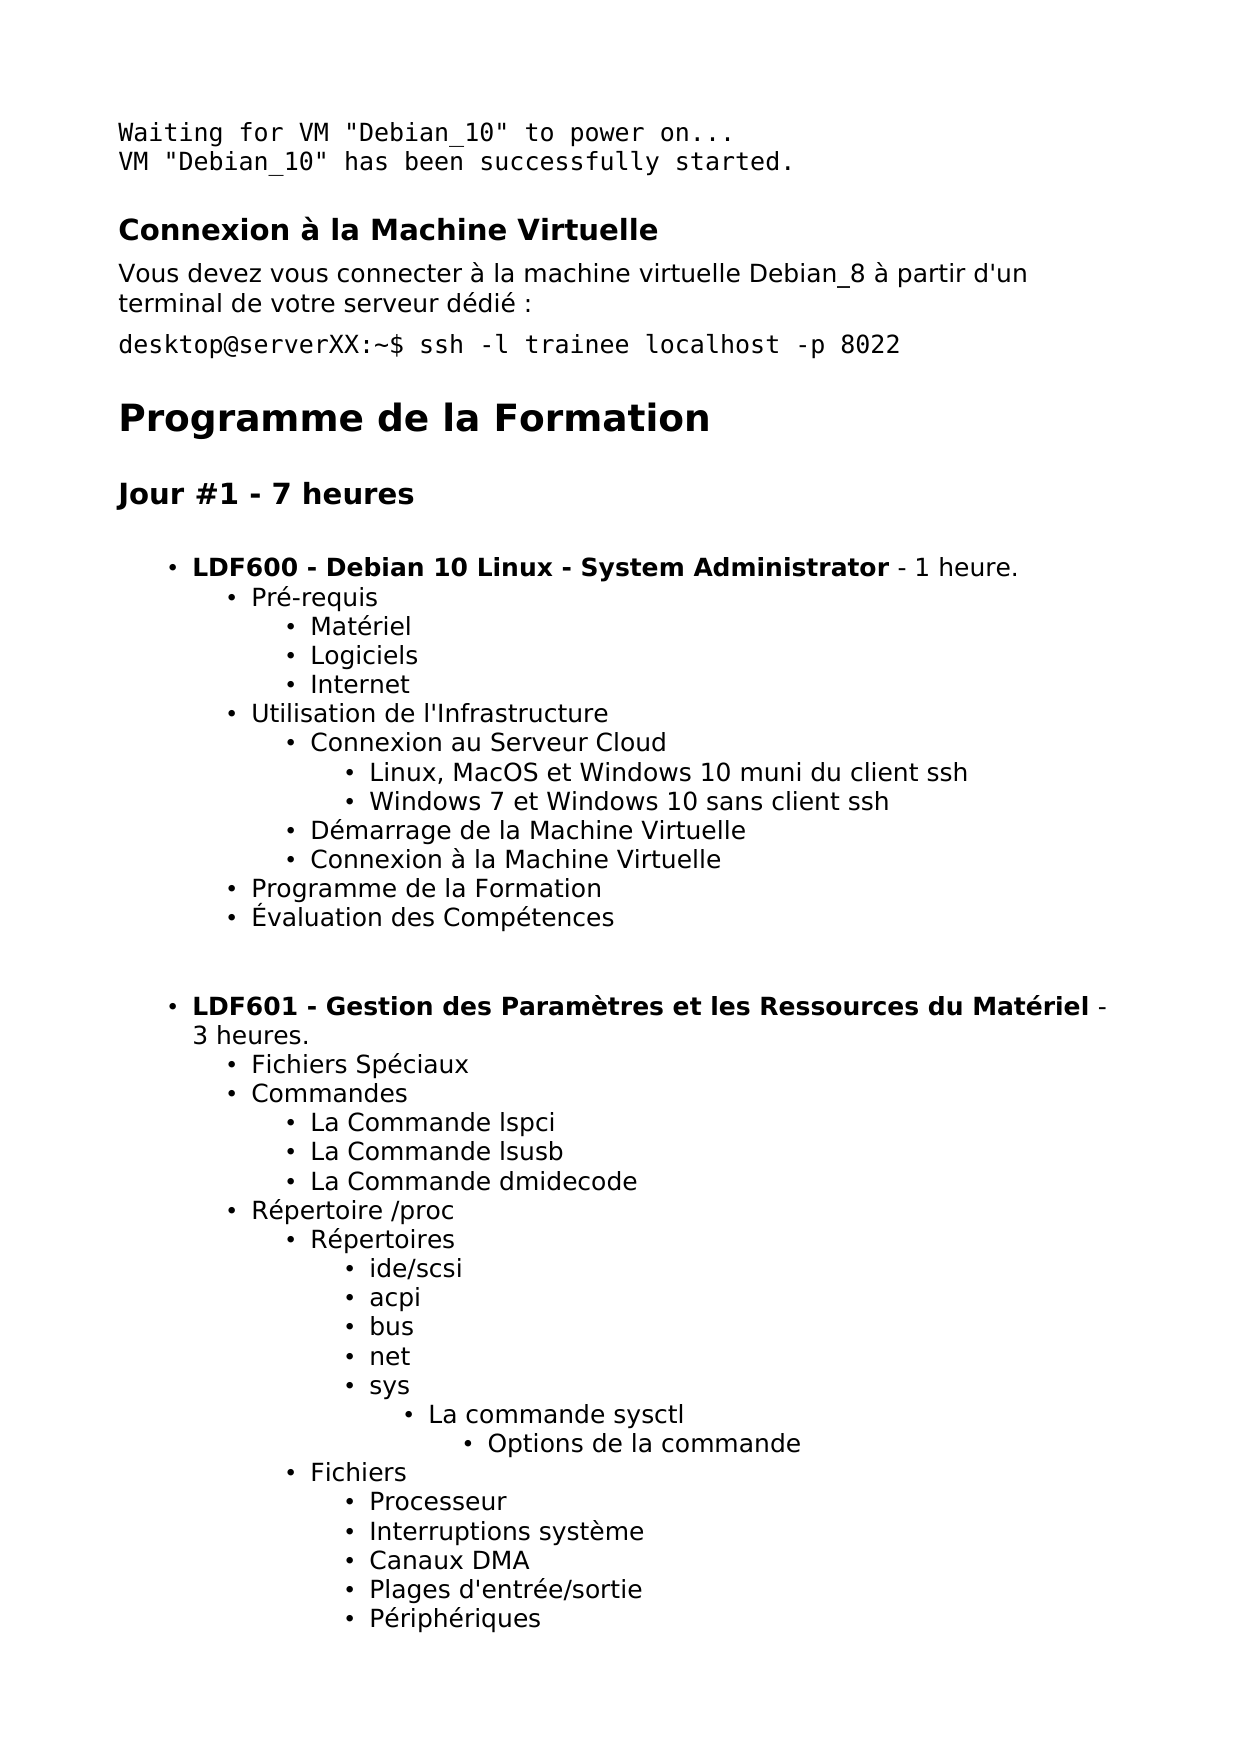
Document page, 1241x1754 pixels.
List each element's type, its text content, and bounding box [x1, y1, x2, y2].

list sys [354, 1371, 1122, 1400]
list Démarrage de la Machine Virtuelle [295, 816, 1122, 845]
text Waiting for VM "Debian_10" to power on... VM "Debian_10" has been successfully started. [118, 118, 1122, 176]
list Utilisation de l'Infrastructure [236, 699, 1122, 728]
list Fichiers Spéciaux [236, 1050, 1122, 1079]
list Connexion à la Machine Virtuelle [295, 845, 1122, 874]
list Connexion au Serveur Cloud [295, 728, 1122, 758]
list La Commande dmidecode [295, 1167, 1122, 1196]
list Répertoire /proc [236, 1196, 1122, 1225]
list Options de la commande [472, 1429, 1122, 1458]
list Interruptions système [354, 1517, 1122, 1546]
list Plages d'entrée/sortie [354, 1575, 1122, 1604]
text Vous devez vous connecter à la machine virtuelle Debian_8 à partir d'un terminal de votre serveur dédié : [118, 260, 1122, 318]
list Programme de la Formation [236, 874, 1122, 903]
list Internet [295, 670, 1122, 699]
list Linux, MacOS et Windows 10 muni du client ssh [354, 758, 1122, 787]
list La Commande lspci [295, 1108, 1122, 1137]
list La Commande lsusb [295, 1137, 1122, 1167]
list bus [354, 1312, 1122, 1342]
list Répertoires [295, 1225, 1122, 1254]
list LDF600 - Debian 10 Linux - System Administrator - 1 heure. [177, 553, 1122, 583]
list LDF601 - Gestion des Paramètres et les Ressources du Matériel - 3 heures. [177, 992, 1122, 1050]
text desktop@serverXX:~$ ssh -l trainee localhost -p 8022 [118, 331, 1122, 360]
list Pré-requis [236, 583, 1122, 612]
list Matériel [295, 612, 1122, 641]
list ide/scsi [354, 1254, 1122, 1283]
list Windows 7 et Windows 10 sans client ssh [354, 787, 1122, 816]
list Évaluation des Compétences [236, 903, 1122, 933]
list Fichiers [295, 1458, 1122, 1487]
list Processeur [354, 1487, 1122, 1517]
list Commandes [236, 1079, 1122, 1108]
list acpi [354, 1283, 1122, 1312]
list net [354, 1342, 1122, 1371]
list La commande sysctl [413, 1400, 1122, 1429]
list Logiciels [295, 641, 1122, 670]
subtitle Jour #1 - 7 heures [118, 478, 1122, 512]
list Canaux DMA [354, 1546, 1122, 1575]
subtitle Programme de la Formation [118, 396, 1122, 440]
list Périphériques [354, 1604, 1122, 1633]
subtitle Connexion à la Machine Virtuelle [118, 213, 1122, 247]
